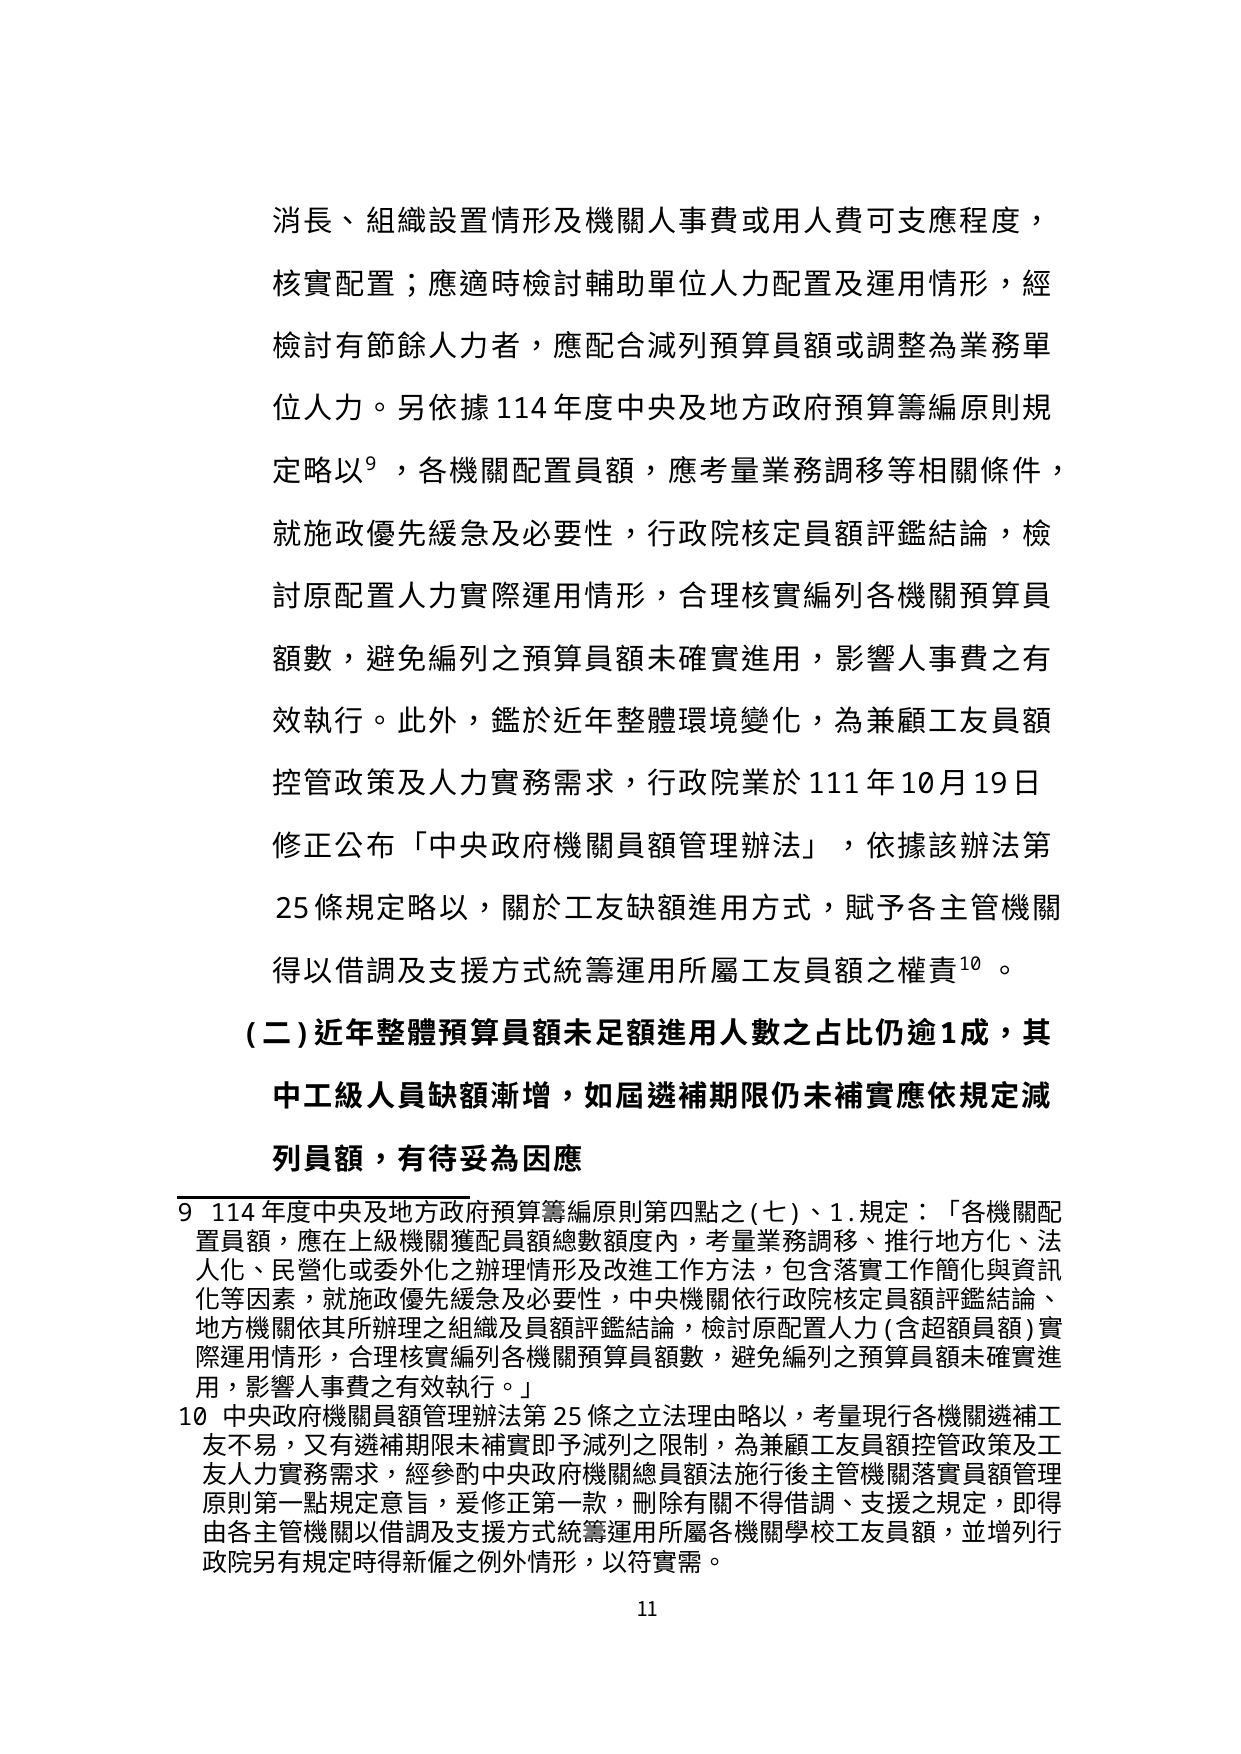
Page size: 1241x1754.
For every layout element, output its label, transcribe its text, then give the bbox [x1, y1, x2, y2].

text (二)近年整體預算員額未足額進用人數之占比仍逾1成，其中工級人員缺額漸增，如屆遴補期限仍未補實應依規定減列員額，有待妥為因應 [236, 990, 1063, 1177]
text 114年度中央及地方政府預算籌編原則第四點之(七)、1.規定：「各機關配置員額，應在上級機關獲配員額總數額度內，考量業務調移、推行地方化、法人化、民營化或委外化之辦理情形及改進工作方法，包含落實工作簡化與資訊化等因素，就施政優先緩急及必要性，中央機關依行政院核定員額評鑑結論、地方機關依其所辦理之組織及員額評鑑結論，檢討原配置人力(含超額員額)實際運用情形，合理核實編列各機關預算員額數，避免編列之預算員額未確實進用，影響人事費之有效執行。」 [177, 1198, 1063, 1402]
text 中央政府機關員額管理辦法第25條之立法理由略以，考量現行各機關遴補工友不易，又有遴補期限未補實即予減列之限制，為兼顧工友員額控管政策及工友人力實務需求，經參酌中央政府機關總員額法施行後主管機關落實員額管理原則第一點規定意旨，爰修正第一款，刪除有關不得借調、支援之規定，即得由各主管機關以借調及支援方式統籌運用所屬各機關學校工友員額，並增列行政院另有規定時得新僱之例外情形，以符實需。 [177, 1402, 1063, 1577]
text 依中央政府機關員額管理辦法規定略以，各機關之預算員額，應本撙節原則，考量施政優先順序、實際業務消長、組織設置情形及機關人事費或用人費可支應程度，核實配置；應適時檢討輔助單位人力配置及運用情形，經檢討有節餘人力者，應配合減列預算員額或調整為業務單位人力。另依據114年度中央及地方政府預算籌編原則規定略以，各機關配置員額，應考量業務調移等相關條件，就施政優先緩急及必要性，行政院核定員額評鑑結論，檢討原配置人力實際運用情形，合理核實編列各機關預算員額數，避免編列之預算員額未確實進用，影響人事費之有效執行。此外，鑑於近年整體環境變化，為兼顧工友員額控管政策及人力實務需求，行政院業於111年10月19日修正公布「中央政府機關員額管理辦法」，依據該辦法第25條規定略以，關於工友缺額進用方式，賦予各主管機關得以借調及支援方式統籌運用所屬工友員額之權責。 [266, 177, 1063, 990]
